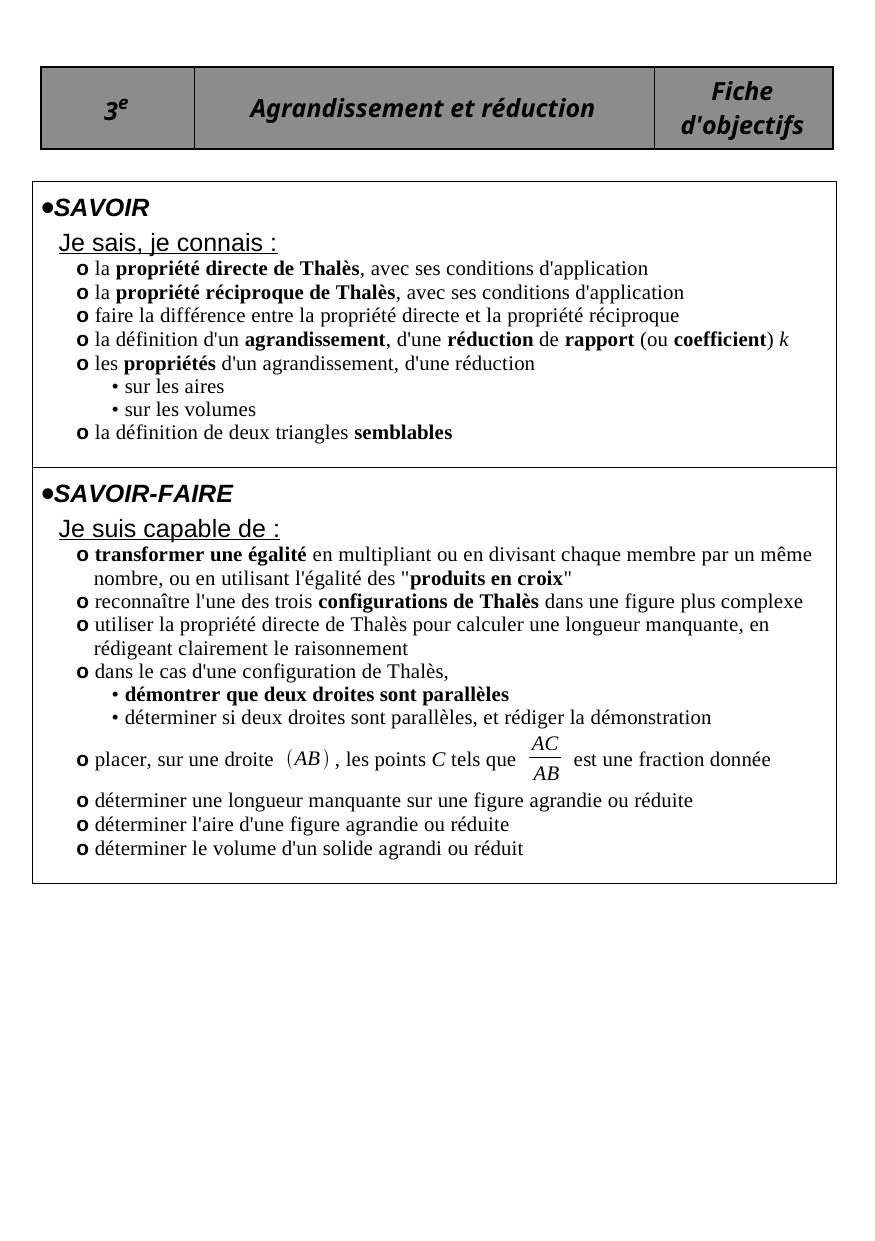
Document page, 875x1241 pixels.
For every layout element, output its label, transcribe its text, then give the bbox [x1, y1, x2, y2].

table_cell •SAVOIR-FAIRE Je suis capable de : o transformer une égalité en multipliant ou en divisant chaque membre par un même nombre, ou en utilisant l'égalité des "produits en croix" o reconnaître l'une des trois configurations de Thalès dans une figure plus complexe o utiliser la propriété directe de Thalès pour calculer une longueur manquante, en rédigeant clairement le raisonnement o dans le cas d'une configuration de Thalès, • démontrer que deux droites sont parallèles • déterminer si deux droites sont parallèles, et rédiger la démonstration o placer, sur une droite , les points C tels que est une fraction donnée o déterminer une longueur manquante sur une figure agrandie ou réduite o déterminer l'aire d'une figure agrandie ou réduite o déterminer le volume d'un solide agrandi ou réduit [33, 468, 836, 883]
table_header •SAVOIR Je sais, je connais : o la propriété directe de Thalès, avec ses conditions d'application o la propriété réciproque de Thalès, avec ses conditions d'application o faire la différence entre la propriété directe et la propriété réciproque o la définition d'un agrandissement, d'une réduction de rapport (ou coefficient) k o les propriétés d'un agrandissement, d'une réduction • sur les aires • sur les volumes o la définition de deux triangles semblables [33, 182, 836, 467]
